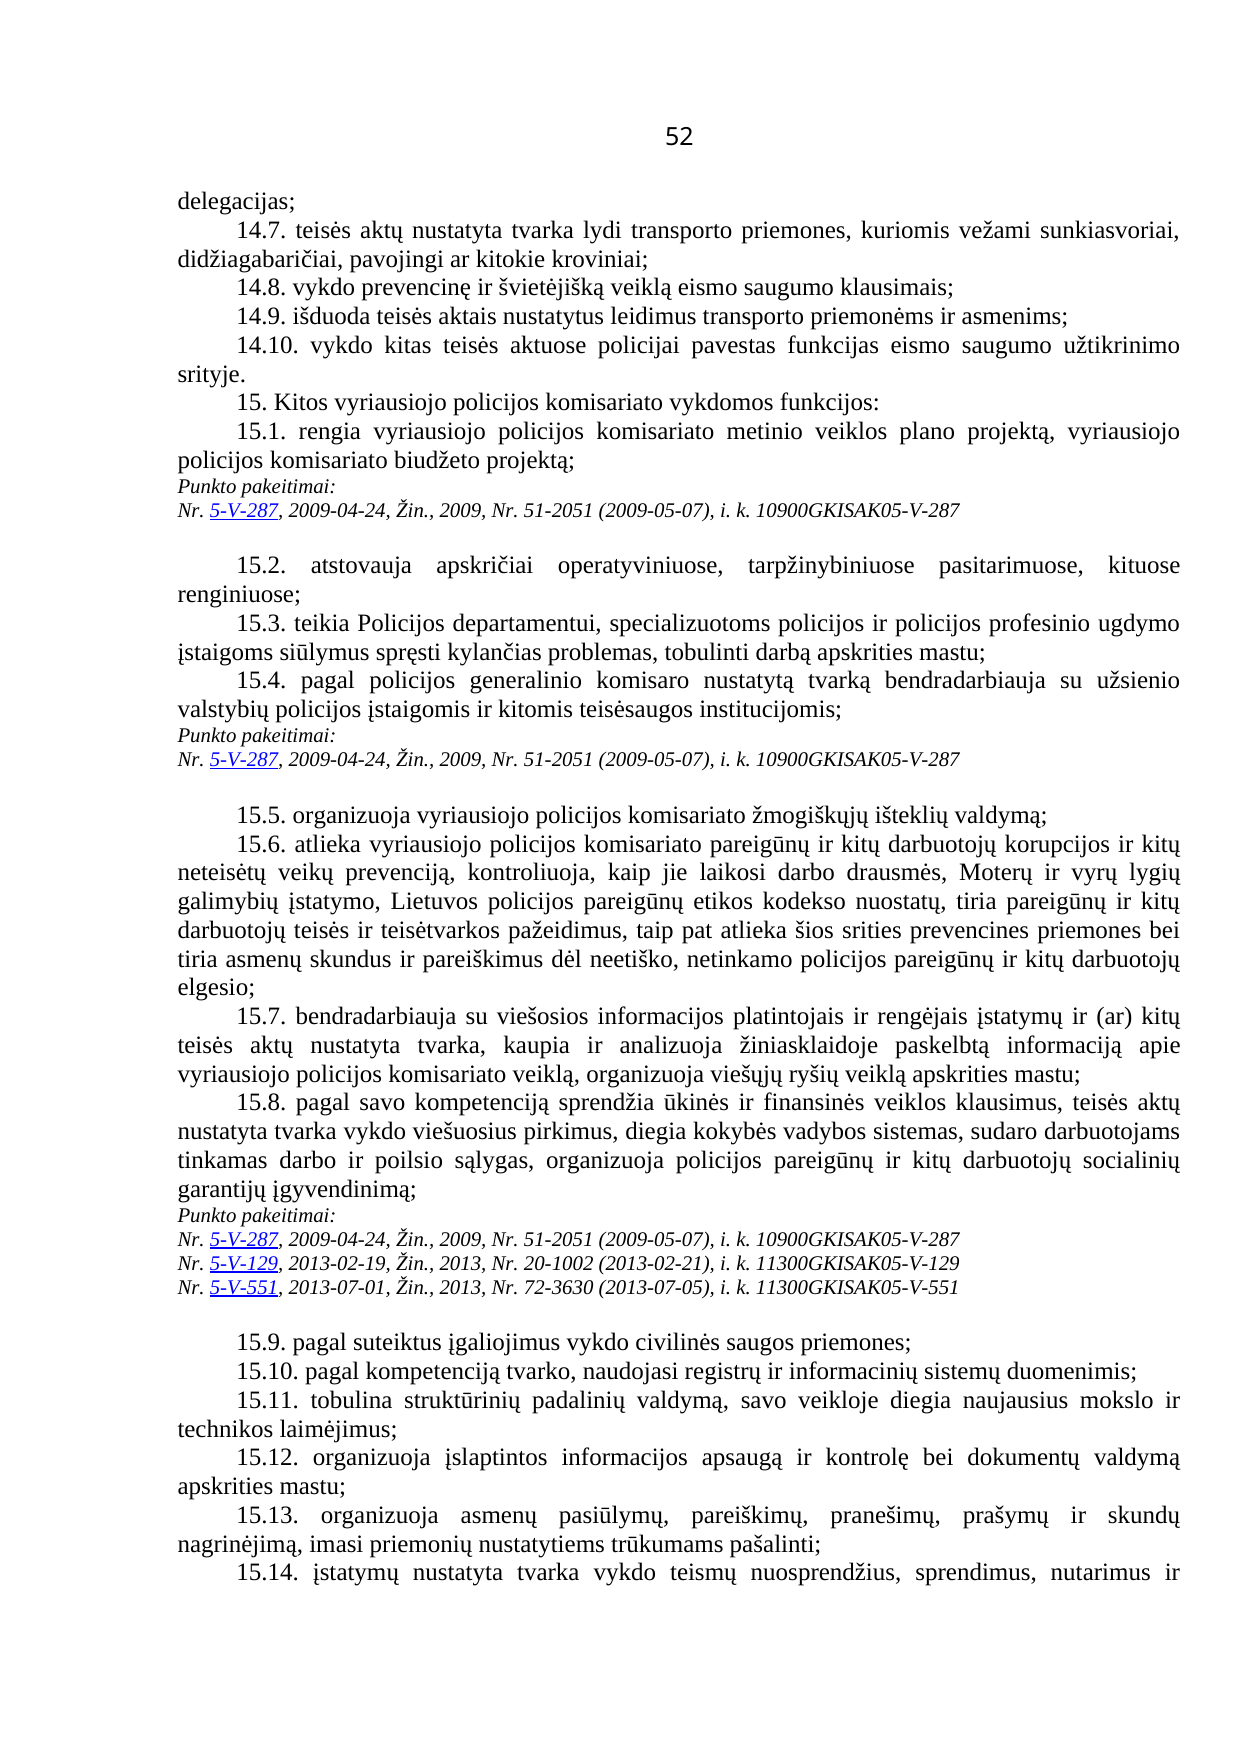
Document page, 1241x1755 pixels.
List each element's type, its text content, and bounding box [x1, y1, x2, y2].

text 14.10. vykdo kitas teisės aktuose policijai pavestas funkcijas eismo saugumo užtikrinimo srityje. [177, 330, 1181, 387]
text 15.12. organizuoja įslaptintos informacijos apsaugą ir kontrolę bei dokumentų valdymą apskrities mastu; [177, 1442, 1181, 1500]
text Nr. 5-V-287, 2009-04-24, Žin., 2009, Nr. 51-2051 (2009-05-07), i. k. 10900GKISAK05-V-287 [177, 747, 1181, 771]
text 15.2. atstovauja apskričiai operatyviniuose, tarpžinybiniuose pasitarimuose, kituose renginiuose; [177, 551, 1181, 608]
text 15.5. organizuoja vyriausiojo policijos komisariato žmogiškųjų išteklių valdymą; [177, 800, 1181, 829]
text 15.3. teikia Policijos departamentui, specializuotoms policijos ir policijos profesinio ugdymo įstaigoms siūlymus spręsti kylančias problemas, tobulinti darbą apskrities mastu; [177, 608, 1181, 666]
text 15.10. pagal kompetenciją tvarko, naudojasi registrų ir informacinių sistemų duomenimis; [177, 1356, 1181, 1385]
text 14.9. išduoda teisės aktais nustatytus leidimus transporto priemonėms ir asmenims; [177, 301, 1181, 330]
text Punkto pakeitimai: [177, 1202, 1181, 1227]
text 15. Kitos vyriausiojo policijos komisariato vykdomos funkcijos: [177, 387, 1181, 416]
text delegacijas; [177, 186, 1181, 215]
text Punkto pakeitimai: [177, 723, 1181, 747]
text Nr. 5-V-551, 2013-07-01, Žin., 2013, Nr. 72-3630 (2013-07-05), i. k. 11300GKISAK05-V-551 [177, 1275, 1181, 1299]
text 15.6. atlieka vyriausiojo policijos komisariato pareigūnų ir kitų darbuotojų korupcijos ir kitų neteisėtų veikų prevenciją, kontroliuoja, kaip jie laikosi darbo drausmės, Moterų ir vyrų lygių galimybių įstatymo, Lietuvos policijos pareigūnų etikos kodekso nuostatų, tiria pareigūnų ir kitų darbuotojų teisės ir teisėtvarkos pažeidimus, taip pat atlieka šios srities prevencines priemones bei tiria asmenų skundus ir pareiškimus dėl neetiško, netinkamo policijos pareigūnų ir kitų darbuotojų elgesio; [177, 829, 1181, 1001]
text 15.13. organizuoja asmenų pasiūlymų, pareiškimų, pranešimų, prašymų ir skundų nagrinėjimą, imasi priemonių nustatytiems trūkumams pašalinti; [177, 1500, 1181, 1557]
text 15.1. rengia vyriausiojo policijos komisariato metinio veiklos plano projektą, vyriausiojo policijos komisariato biudžeto projektą; [177, 416, 1181, 474]
text Punkto pakeitimai: [177, 474, 1181, 498]
text 14.7. teisės aktų nustatyta tvarka lydi transporto priemones, kuriomis vežami sunkiasvoriai, didžiagabaričiai, pavojingi ar kitokie kroviniai; [177, 215, 1181, 272]
text 15.14. įstatymų nustatyta tvarka vykdo teismų nuosprendžius, sprendimus, nutarimus ir [177, 1557, 1181, 1586]
text 15.8. pagal savo kompetenciją sprendžia ūkinės ir finansinės veiklos klausimus, teisės aktų nustatyta tvarka vykdo viešuosius pirkimus, diegia kokybės vadybos sistemas, sudaro darbuotojams tinkamas darbo ir poilsio sąlygas, organizuoja policijos pareigūnų ir kitų darbuotojų socialinių garantijų įgyvendinimą; [177, 1087, 1181, 1202]
text Nr. 5-V-287, 2009-04-24, Žin., 2009, Nr. 51-2051 (2009-05-07), i. k. 10900GKISAK05-V-287 [177, 498, 1181, 522]
text 15.11. tobulina struktūrinių padalinių valdymą, savo veikloje diegia naujausius mokslo ir technikos laimėjimus; [177, 1385, 1181, 1442]
text Nr. 5-V-287, 2009-04-24, Žin., 2009, Nr. 51-2051 (2009-05-07), i. k. 10900GKISAK05-V-287 [177, 1227, 1181, 1251]
text 14.8. vykdo prevencinę ir švietėjišką veiklą eismo saugumo klausimais; [177, 272, 1181, 301]
text 15.4. pagal policijos generalinio komisaro nustatytą tvarką bendradarbiauja su užsienio valstybių policijos įstaigomis ir kitomis teisėsaugos institucijomis; [177, 666, 1181, 723]
text Nr. 5-V-129, 2013-02-19, Žin., 2013, Nr. 20-1002 (2013-02-21), i. k. 11300GKISAK05-V-129 [177, 1251, 1181, 1275]
text 15.7. bendradarbiauja su viešosios informacijos platintojais ir rengėjais įstatymų ir (ar) kitų teisės aktų nustatyta tvarka, kaupia ir analizuoja žiniasklaidoje paskelbtą informaciją apie vyriausiojo policijos komisariato veiklą, organizuoja viešųjų ryšių veiklą apskrities mastu; [177, 1001, 1181, 1087]
text 15.9. pagal suteiktus įgaliojimus vykdo civilinės saugos priemones; [177, 1327, 1181, 1356]
